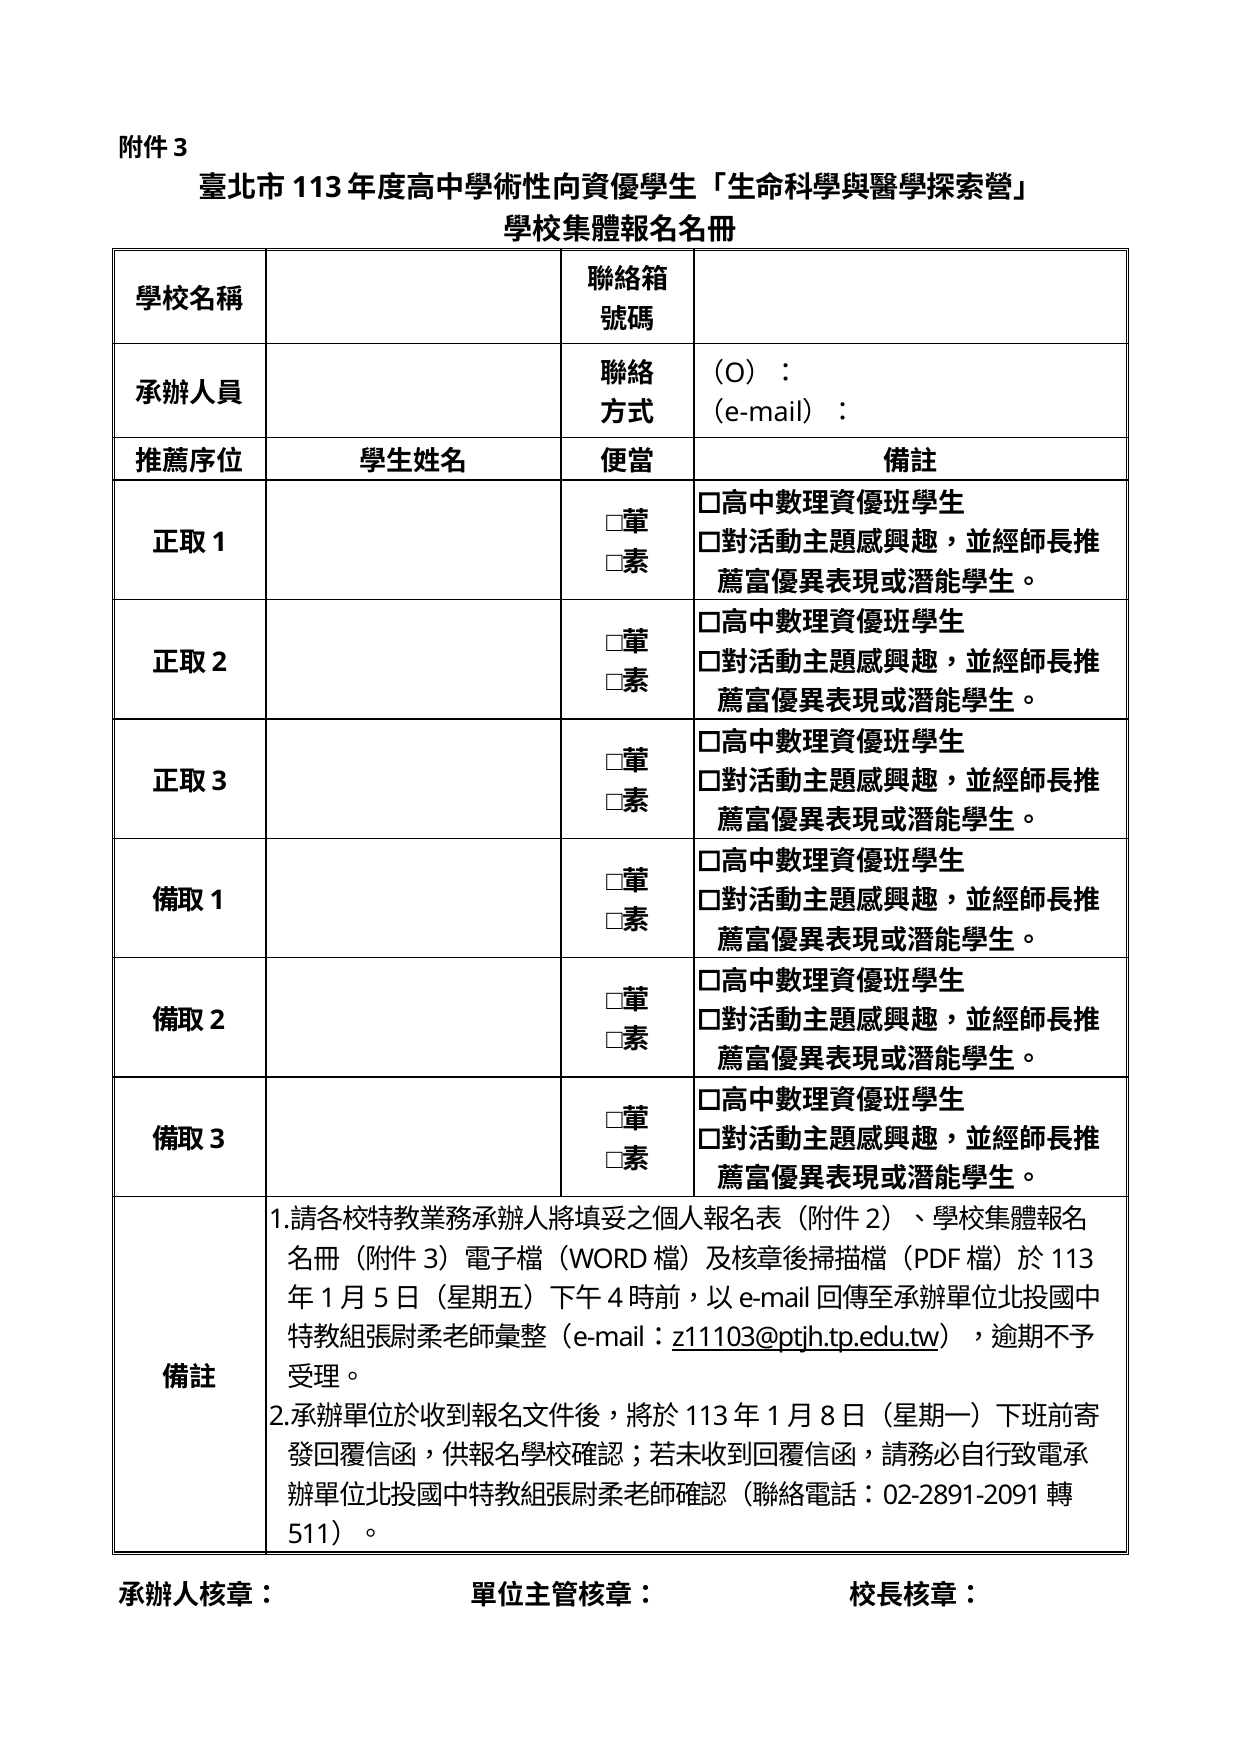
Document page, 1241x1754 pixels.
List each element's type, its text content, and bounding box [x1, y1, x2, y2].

text 學校集體報名名冊 [118, 206, 1122, 248]
table_cell 高中數理資優班學生 對活動主題感興趣，並經師長推薦富優異表現或潛能學生。 [695, 1078, 1126, 1196]
table_cell □葷 □素 [562, 720, 693, 837]
table_cell [267, 481, 560, 599]
table_cell 正取1 [115, 481, 265, 599]
table_cell □葷 □素 [562, 481, 693, 599]
table_cell （O）： （e-mail）： [695, 344, 1126, 437]
table_cell 備取3 [115, 1078, 265, 1196]
table_cell 高中數理資優班學生 對活動主題感興趣，並經師長推薦富優異表現或潛能學生。 [695, 839, 1126, 957]
table_header 聯絡箱 號碼 [562, 251, 693, 342]
table_cell [267, 600, 560, 718]
table_cell 聯絡 方式 [562, 344, 693, 437]
table_cell 高中數理資優班學生 對活動主題感興趣，並經師長推薦富優異表現或潛能學生。 [695, 481, 1126, 599]
table_header [267, 251, 560, 342]
text 承辦人核章： 單位主管核章： 校長核章： [118, 1573, 1122, 1612]
table_cell 高中數理資優班學生 對活動主題感興趣，並經師長推薦富優異表現或潛能學生。 [695, 720, 1126, 837]
text 臺北市113年度高中學術性向資優學生「生命科學與醫學探索營」 [118, 163, 1122, 206]
table_cell 正取2 [115, 600, 265, 718]
table_cell 推薦序位 [115, 438, 265, 479]
table_cell 高中數理資優班學生 對活動主題感興趣，並經師長推薦富優異表現或潛能學生。 [695, 600, 1126, 718]
table_cell [267, 1078, 560, 1196]
text 附件3 [118, 127, 1122, 163]
table_cell 備取2 [115, 958, 265, 1076]
table_cell 1.請各校特教業務承辦人將填妥之個人報名表（附件2）、學校集體報名名冊（附件3）電子檔（WORD檔）及核章後掃描檔（PDF檔）於113年1月5日（星期五）下午4時前，以e-mail回傳至承辦單位北投國中特教組張尉柔老師彙整（e-mail：z11103@ptjh.tp.edu.tw），逾期不予受理。 2.承辦單位於收到報名文件後，將於113年1月8日（星期一）下班前寄發回覆信函，供報名學校確認；若未收到回覆信函，請務必自行致電承辦單位北投國中特教組張尉柔老師確認（聯絡電話：02-2891-2091轉511）。 [267, 1197, 1126, 1551]
table_cell □葷 □素 [562, 839, 693, 957]
table_cell [267, 839, 560, 957]
table_cell 承辦人員 [115, 344, 265, 437]
table_header 學校名稱 [115, 251, 265, 342]
table_header [695, 251, 1126, 342]
table_cell □葷 □素 [562, 1078, 693, 1196]
table_cell 學生姓名 [267, 438, 560, 479]
table_cell 備註 [115, 1197, 265, 1551]
table_cell 備註 [695, 438, 1126, 479]
table_cell 便當 [562, 438, 693, 479]
table_cell □葷 □素 [562, 958, 693, 1076]
table_cell [267, 720, 560, 837]
table_cell 備取1 [115, 839, 265, 957]
table_cell □葷 □素 [562, 600, 693, 718]
table_cell 高中數理資優班學生 對活動主題感興趣，並經師長推薦富優異表現或潛能學生。 [695, 958, 1126, 1076]
table_cell [267, 958, 560, 1076]
table_cell 正取3 [115, 720, 265, 837]
table_cell [267, 344, 560, 437]
